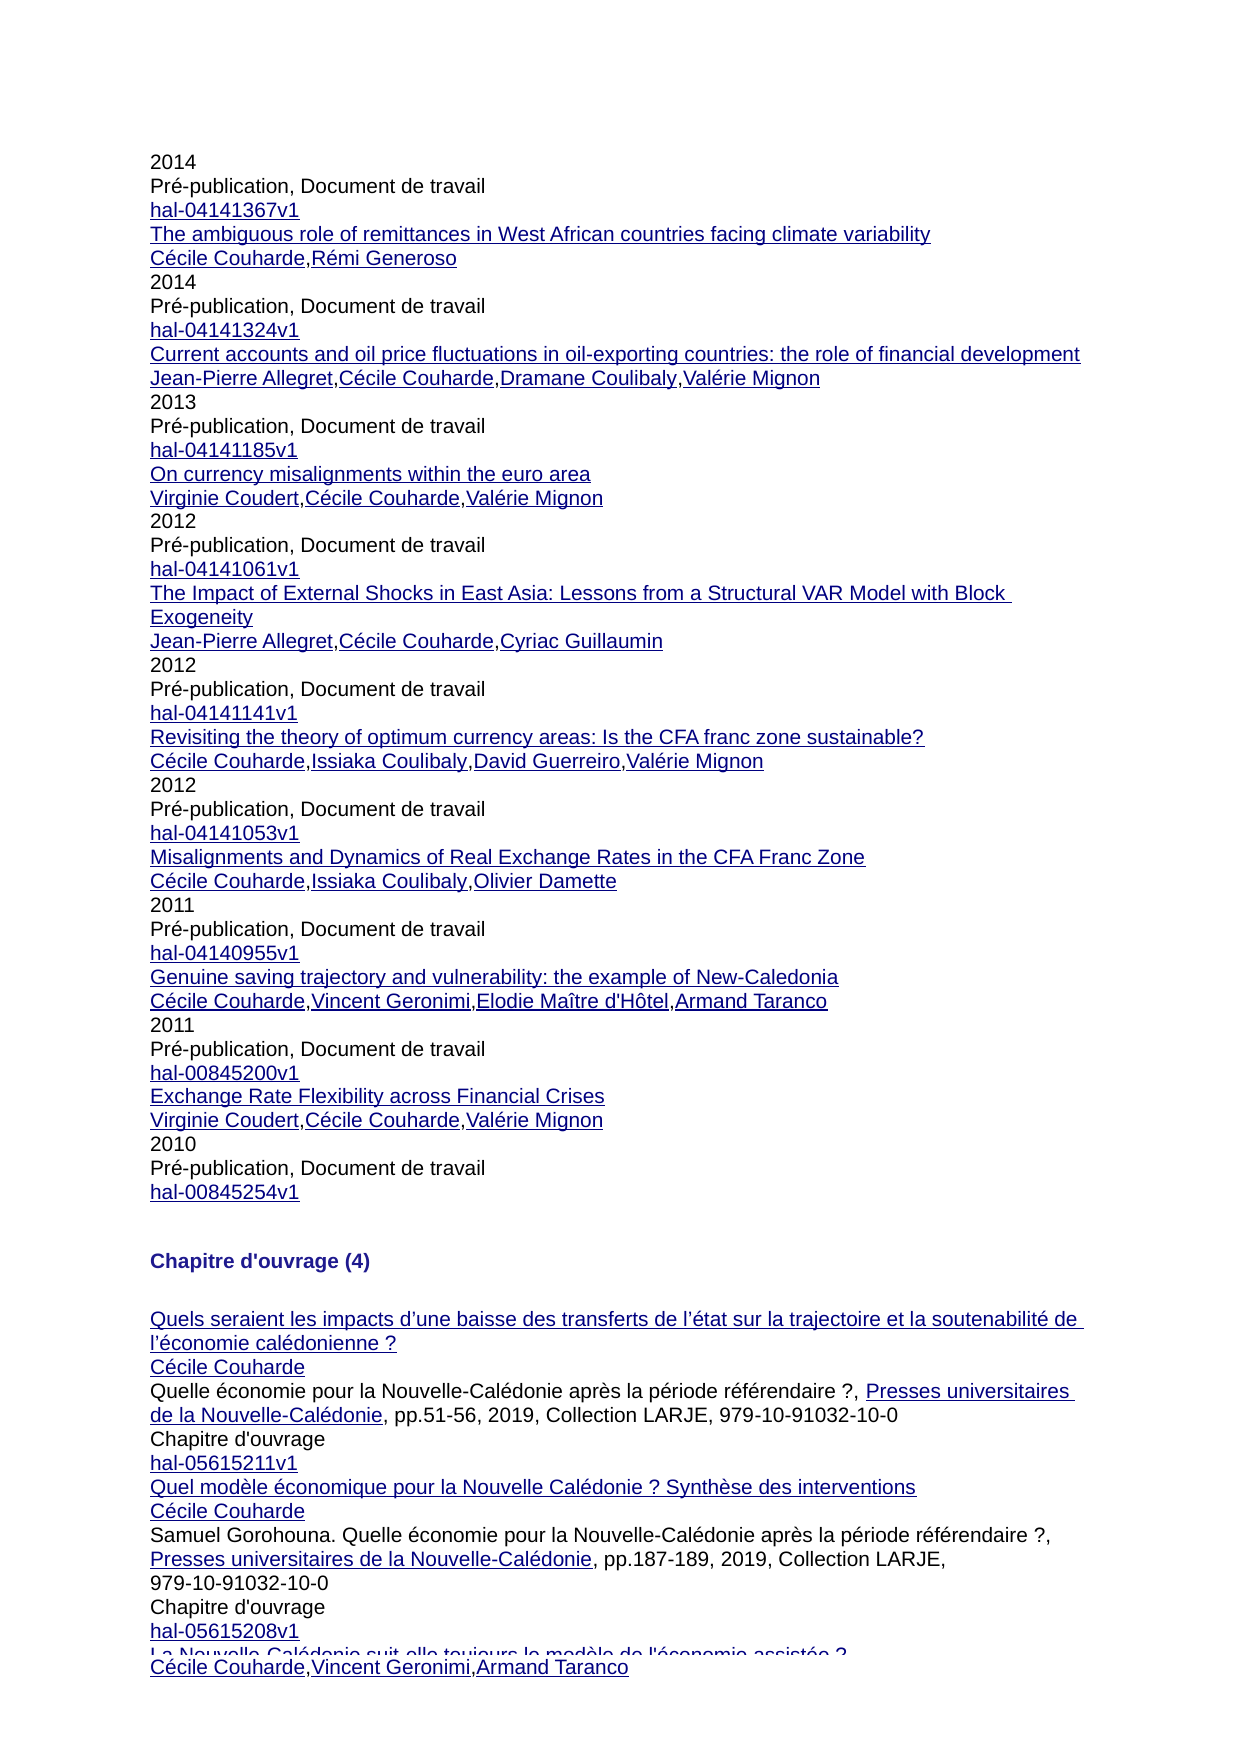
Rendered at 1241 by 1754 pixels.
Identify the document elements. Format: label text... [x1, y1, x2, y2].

table_cell Exchange Rate Flexibility across Financial Crises Virginie Coudert,Cécile Couharde,Valérie Mignon 2010 Pré-publication, Document de travail hal-00845254v1 [150, 1084, 1090, 1204]
subtitle Chapitre d'ouvrage (4) [150, 1249, 1090, 1273]
table_cell On currency misalignments within the euro area Virginie Coudert,Cécile Couharde,Valérie Mignon 2012 Pré-publication, Document de travail hal-04141061v1 [150, 461, 1090, 581]
table_cell Quel modèle économique pour la Nouvelle Calédonie ? Synthèse des interventions Cécile Couharde Samuel Gorohouna. Quelle économie pour la Nouvelle-Calédonie après la période référendaire ?, Presses universitaires de la Nouvelle-Calédonie, pp.187-189, 2019, Collection LARJE, 979‑10‑91032‑10‑0 Chapitre d'ouvrage hal-05615208v1 [150, 1475, 1090, 1643]
table_cell Misalignments and Dynamics of Real Exchange Rates in the CFA Franc Zone Cécile Couharde,Issiaka Coulibaly,Olivier Damette 2011 Pré-publication, Document de travail hal-04140955v1 [150, 845, 1090, 964]
table_cell Current accounts and oil price fluctuations in oil-exporting countries: the role of financial development Jean-Pierre Allegret,Cécile Couharde,Dramane Coulibaly,Valérie Mignon 2013 Pré-publication, Document de travail hal-04141185v1 [150, 342, 1090, 461]
table_cell Genuine saving trajectory and vulnerability: the example of New-Caledonia Cécile Couharde,Vincent Geronimi,Elodie Maître d'Hôtel,Armand Taranco 2011 Pré-publication, Document de travail hal-00845200v1 [150, 965, 1090, 1084]
table_cell 2014 Pré-publication, Document de travail hal-04141367v1 [150, 150, 1090, 222]
table_cell La Nouvelle-Calédonie suit-elle toujours le modèle de l'économie assistée ? Cécile Couharde,Vincent Geronimi,Armand Taranco [150, 1643, 1090, 1679]
table_cell The ambiguous role of remittances in West African countries facing climate variability Cécile Couharde,Rémi Generoso 2014 Pré-publication, Document de travail hal-04141324v1 [150, 222, 1090, 342]
table_header Quels seraient les impacts d’une baisse des transferts de l’état sur la trajectoire et la soutenabilité de l’économie calédonienne ? Cécile Couharde Quelle économie pour la Nouvelle-Calédonie après la période référendaire ?, Presses universitaires de la Nouvelle-Calédonie, pp.51-56, 2019, Collection LARJE, 979‑10‑91032‑10‑0 Chapitre d'ouvrage hal-05615211v1 [150, 1307, 1090, 1475]
table_cell The Impact of External Shocks in East Asia: Lessons from a Structural VAR Model with Block Exogeneity Jean-Pierre Allegret,Cécile Couharde,Cyriac Guillaumin 2012 Pré-publication, Document de travail hal-04141141v1 [150, 581, 1090, 725]
table_cell Revisiting the theory of optimum currency areas: Is the CFA franc zone sustainable? Cécile Couharde,Issiaka Coulibaly,David Guerreiro,Valérie Mignon 2012 Pré-publication, Document de travail hal-04141053v1 [150, 725, 1090, 845]
